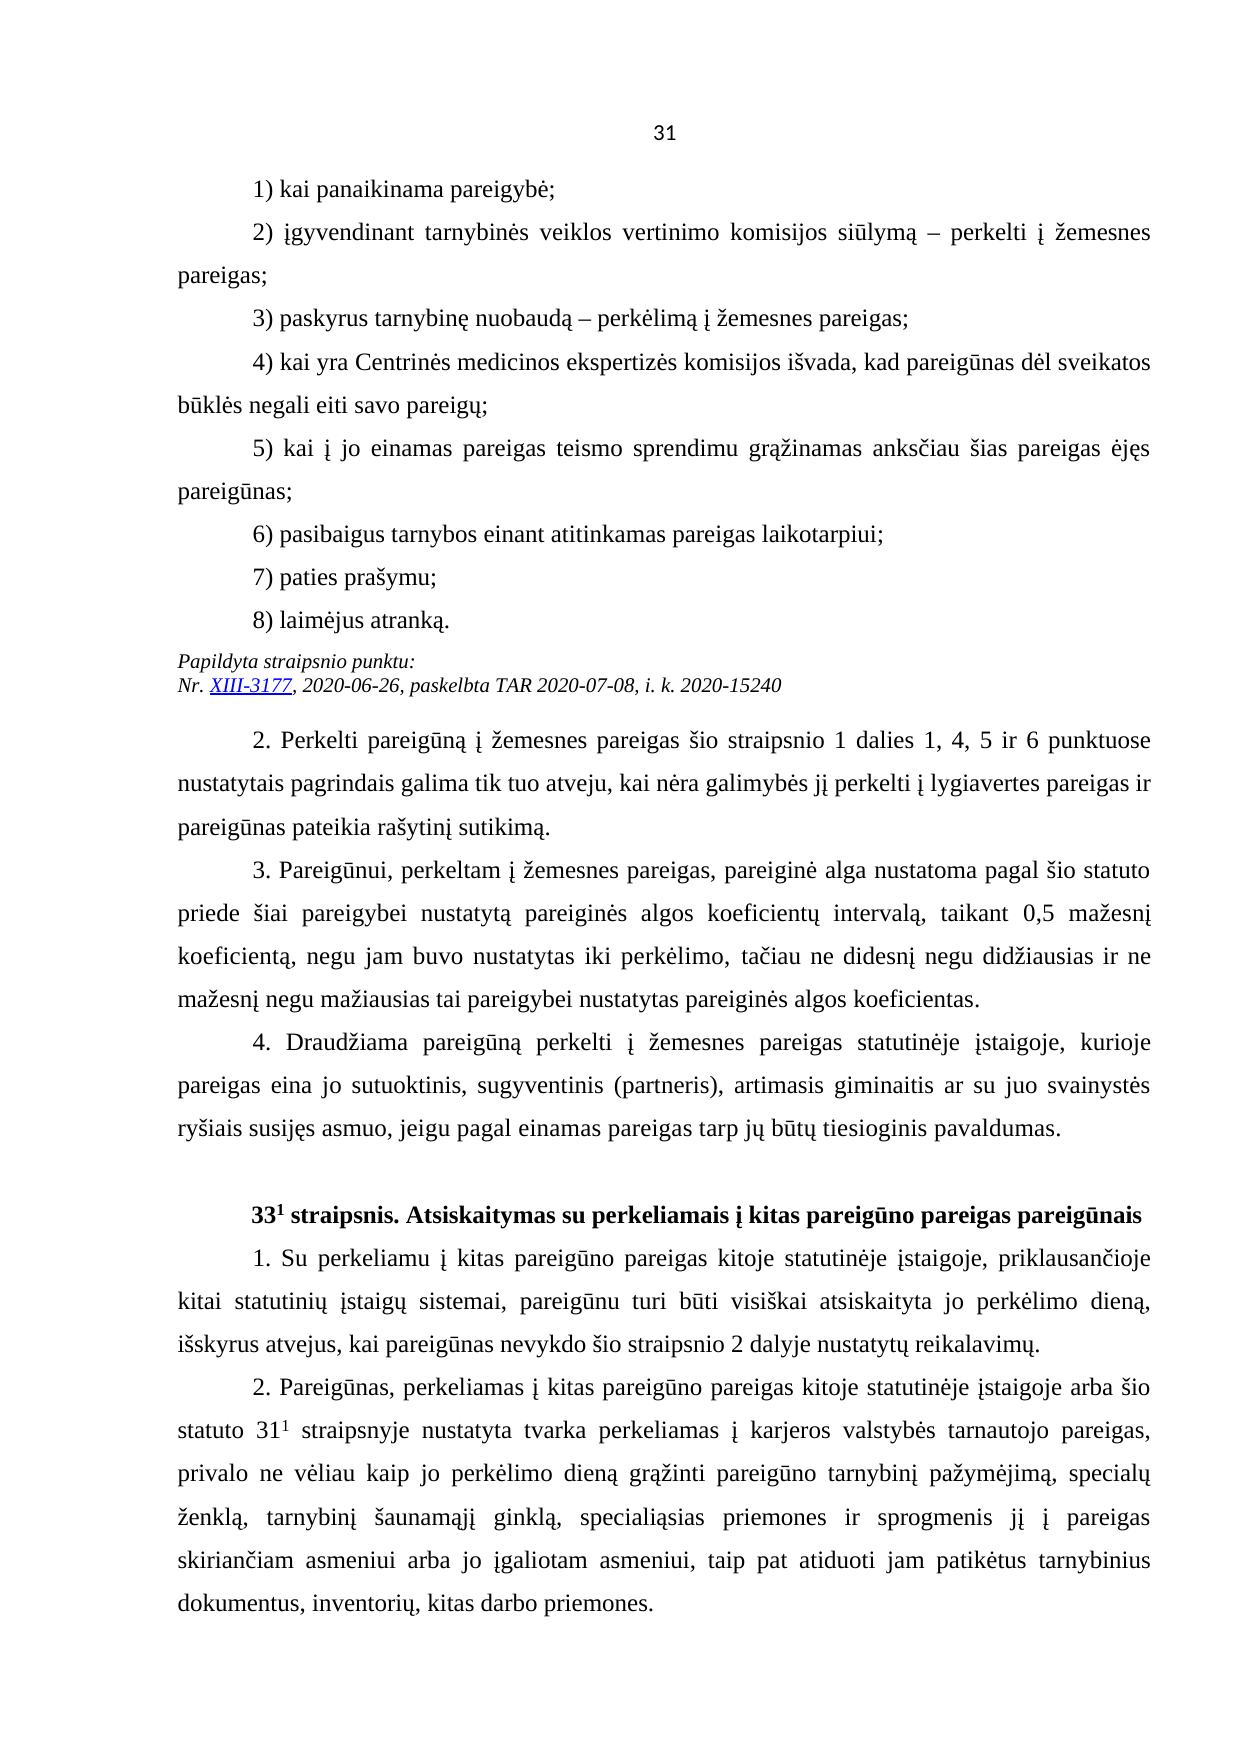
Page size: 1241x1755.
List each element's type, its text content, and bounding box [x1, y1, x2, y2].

text 3. Pareigūnui, perkeltam į žemesnes pareigas, pareiginė alga nustatoma pagal šio statuto priede šiai pareigybei nustatytą pareiginės algos koeficientų intervalą, taikant 0,5 mažesnį koeficientą, negu jam buvo nustatytas iki perkėlimo, tačiau ne didesnį negu didžiausias ir ne mažesnį negu mažiausias tai pareigybei nustatytas pareiginės algos koeficientas. [177, 855, 1152, 1013]
text 3) paskyrus tarnybinę nuobaudą – perkėlimą į žemesnes pareigas; [177, 303, 1152, 332]
text 1. Su perkeliamu į kitas pareigūno pareigas kitoje statutinėje įstaigoje, priklausančioje kitai statutinių įstaigų sistemai, pareigūnu turi būti visiškai atsiskaityta jo perkėlimo dieną, išskyrus atvejus, kai pareigūnas nevykdo šio straipsnio 2 dalyje nustatytų reikalavimų. [177, 1243, 1152, 1358]
text 4) kai yra Centrinės medicinos ekspertizės komisijos išvada, kad pareigūnas dėl sveikatos būklės negali eiti savo pareigų; [177, 347, 1152, 418]
text 7) paties prašymu; [177, 562, 1152, 591]
text Papildyta straipsnio punktu: [177, 648, 1152, 673]
text 2) įgyvendinant tarnybinės veiklos vertinimo komisijos siūlymą – perkelti į žemesnes pareigas; [177, 217, 1152, 289]
text 2. Pareigūnas, perkeliamas į kitas pareigūno pareigas kitoje statutinėje įstaigoje arba šio statuto 311 straipsnyje nustatyta tvarka perkeliamas į karjeros valstybės tarnautojo pareigas, privalo ne vėliau kaip jo perkėlimo dieną grąžinti pareigūno tarnybinį pažymėjimą, specialų ženklą, tarnybinį šaunamąjį ginklą, specialiąsias priemones ir sprogmenis jį į pareigas skiriančiam asmeniui arba jo įgaliotam asmeniui, taip pat atiduoti jam patikėtus tarnybinius dokumentus, inventorių, kitas darbo priemones. [177, 1372, 1152, 1617]
text 5) kai į jo einamas pareigas teismo sprendimu grąžinamas anksčiau šias pareigas ėjęs pareigūnas; [177, 433, 1152, 505]
text Nr. XIII-3177, 2020-06-26, paskelbta TAR 2020-07-08, i. k. 2020-15240 [177, 673, 1152, 697]
text 6) pasibaigus tarnybos einant atitinkamas pareigas laikotarpiui; [177, 519, 1152, 548]
text 331 straipsnis. Atsiskaitymas su perkeliamais į kitas pareigūno pareigas pareigūnais [251, 1200, 1152, 1228]
text 4. Draudžiama pareigūną perkelti į žemesnes pareigas statutinėje įstaigoje, kurioje pareigas eina jo sutuoktinis, sugyventinis (partneris), artimasis giminaitis ar su juo svainystės ryšiais susijęs asmuo, jeigu pagal einamas pareigas tarp jų būtų tiesioginis pavaldumas. [177, 1027, 1152, 1142]
text 1) kai panaikinama pareigybė; [177, 174, 1152, 203]
text 2. Perkelti pareigūną į žemesnes pareigas šio straipsnio 1 dalies 1, 4, 5 ir 6 punktuose nustatytais pagrindais galima tik tuo atveju, kai nėra galimybės jį perkelti į lygiavertes pareigas ir pareigūnas pateikia rašytinį sutikimą. [177, 725, 1152, 840]
text 8) laimėjus atranką. [177, 605, 1152, 634]
